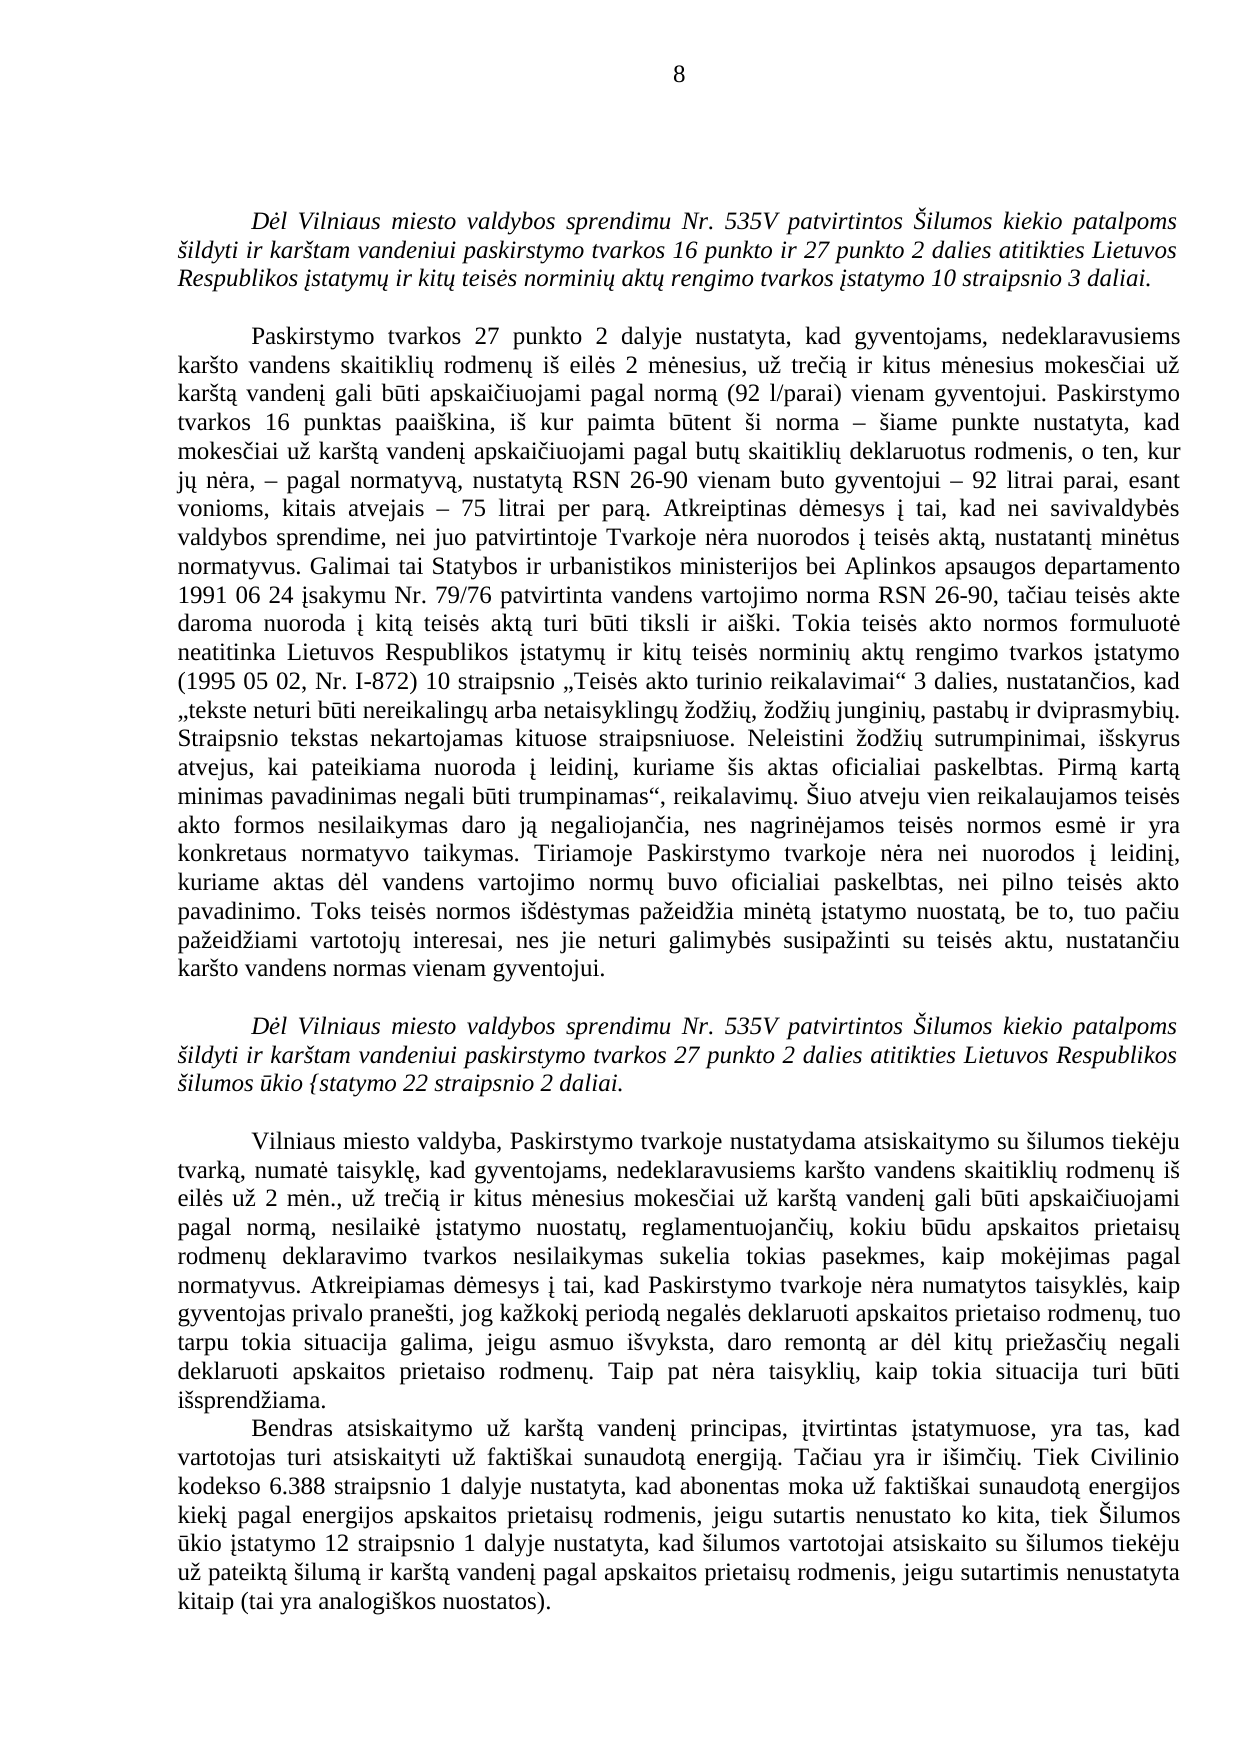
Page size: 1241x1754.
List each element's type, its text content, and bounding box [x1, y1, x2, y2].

text Vilniaus miesto valdyba, Paskirstymo tvarkoje nustatydama atsiskaitymo su šilumos tiekėju tvarką, numatė taisyklę, kad gyventojams, nedeklaravusiems karšto vandens skaitiklių rodmenų iš eilės už 2 mėn., už trečią ir kitus mėnesius mokesčiai už karštą vandenį gali būti apskaičiuojami pagal normą, nesilaikė įstatymo nuostatų, reglamentuojančių, kokiu būdu apskaitos prietaisų rodmenų deklaravimo tvarkos nesilaikymas sukelia tokias pasekmes, kaip mokėjimas pagal normatyvus. Atkreipiamas dėmesys į tai, kad Paskirstymo tvarkoje nėra numatytos taisyklės, kaip gyventojas privalo pranešti, jog kažkokį periodą negalės deklaruoti apskaitos prietaiso rodmenų, tuo tarpu tokia situacija galima, jeigu asmuo išvyksta, daro remontą ar dėl kitų priežasčių negali deklaruoti apskaitos prietaiso rodmenų. Taip pat nėra taisyklių, kaip tokia situacija turi būti išsprendžiama. [177, 1126, 1181, 1413]
text Dėl Vilniaus miesto valdybos sprendimu Nr. 535V patvirtintos Šilumos kiekio patalpoms šildyti ir karštam vandeniui paskirstymo tvarkos 27 punkto 2 dalies atitikties Lietuvos Respublikos šilumos ūkio {statymo 22 straipsnio 2 daliai. [177, 1011, 1181, 1097]
text Paskirstymo tvarkos 27 punkto 2 dalyje nustatyta, kad gyventojams, nedeklaravusiems karšto vandens skaitiklių rodmenų iš eilės 2 mėnesius, už trečią ir kitus mėnesius mokesčiai už karštą vandenį gali būti apskaičiuojami pagal normą (92 l/parai) vienam gyventojui. Paskirstymo tvarkos 16 punktas paaiškina, iš kur paimta būtent ši norma – šiame punkte nustatyta, kad mokesčiai už karštą vandenį apskaičiuojami pagal butų skaitiklių deklaruotus rodmenis, o ten, kur jų nėra, – pagal normatyvą, nustatytą RSN 26-90 vienam buto gyventojui – 92 litrai parai, esant vonioms, kitais atvejais – 75 litrai per parą. Atkreiptinas dėmesys į tai, kad nei savivaldybės valdybos sprendime, nei juo patvirtintoje Tvarkoje nėra nuorodos į teisės aktą, nustatantį minėtus normatyvus. Galimai tai Statybos ir urbanistikos ministerijos bei Aplinkos apsaugos departamento 1991 06 24 įsakymu Nr. 79/76 patvirtinta vandens vartojimo norma RSN 26-90, tačiau teisės akte daroma nuoroda į kitą teisės aktą turi būti tiksli ir aiški. Tokia teisės akto normos formuluotė neatitinka Lietuvos Respublikos įstatymų ir kitų teisės norminių aktų rengimo tvarkos įstatymo (1995 05 02, Nr. I-872) 10 straipsnio „Teisės akto turinio reikalavimai“ 3 dalies, nustatančios, kad „tekste neturi būti nereikalingų arba netaisyklingų žodžių, žodžių junginių, pastabų ir dviprasmybių. Straipsnio tekstas nekartojamas kituose straipsniuose. Neleistini žodžių sutrumpinimai, išskyrus atvejus, kai pateikiama nuoroda į leidinį, kuriame šis aktas oficialiai paskelbtas. Pirmą kartą minimas pavadinimas negali būti trumpinamas“, reikalavimų. Šiuo atveju vien reikalaujamos teisės akto formos nesilaikymas daro ją negaliojančia, nes nagrinėjamos teisės normos esmė ir yra konkretaus normatyvo taikymas. Tiriamoje Paskirstymo tvarkoje nėra nei nuorodos į leidinį, kuriame aktas dėl vandens vartojimo normų buvo oficialiai paskelbtas, nei pilno teisės akto pavadinimo. Toks teisės normos išdėstymas pažeidžia minėtą įstatymo nuostatą, be to, tuo pačiu pažeidžiami vartotojų interesai, nes jie neturi galimybės susipažinti su teisės aktu, nustatančiu karšto vandens normas vienam gyventojui. [177, 321, 1181, 982]
text Dėl Vilniaus miesto valdybos sprendimu Nr. 535V patvirtintos Šilumos kiekio patalpoms šildyti ir karštam vandeniui paskirstymo tvarkos 16 punkto ir 27 punkto 2 dalies atitikties Lietuvos Respublikos įstatymų ir kitų teisės norminių aktų rengimo tvarkos įstatymo 10 straipsnio 3 daliai. [177, 206, 1181, 292]
text Bendras atsiskaitymo už karštą vandenį principas, įtvirtintas įstatymuose, yra tas, kad vartotojas turi atsiskaityti už faktiškai sunaudotą energiją. Tačiau yra ir išimčių. Tiek Civilinio kodekso 6.388 straipsnio 1 dalyje nustatyta, kad abonentas moka už faktiškai sunaudotą energijos kiekį pagal energijos apskaitos prietaisų rodmenis, jeigu sutartis nenustato ko kita, tiek Šilumos ūkio įstatymo 12 straipsnio 1 dalyje nustatyta, kad šilumos vartotojai atsiskaito su šilumos tiekėju už pateiktą šilumą ir karštą vandenį pagal apskaitos prietaisų rodmenis, jeigu sutartimis nenustatyta kitaip (tai yra analogiškos nuostatos). [177, 1413, 1181, 1615]
